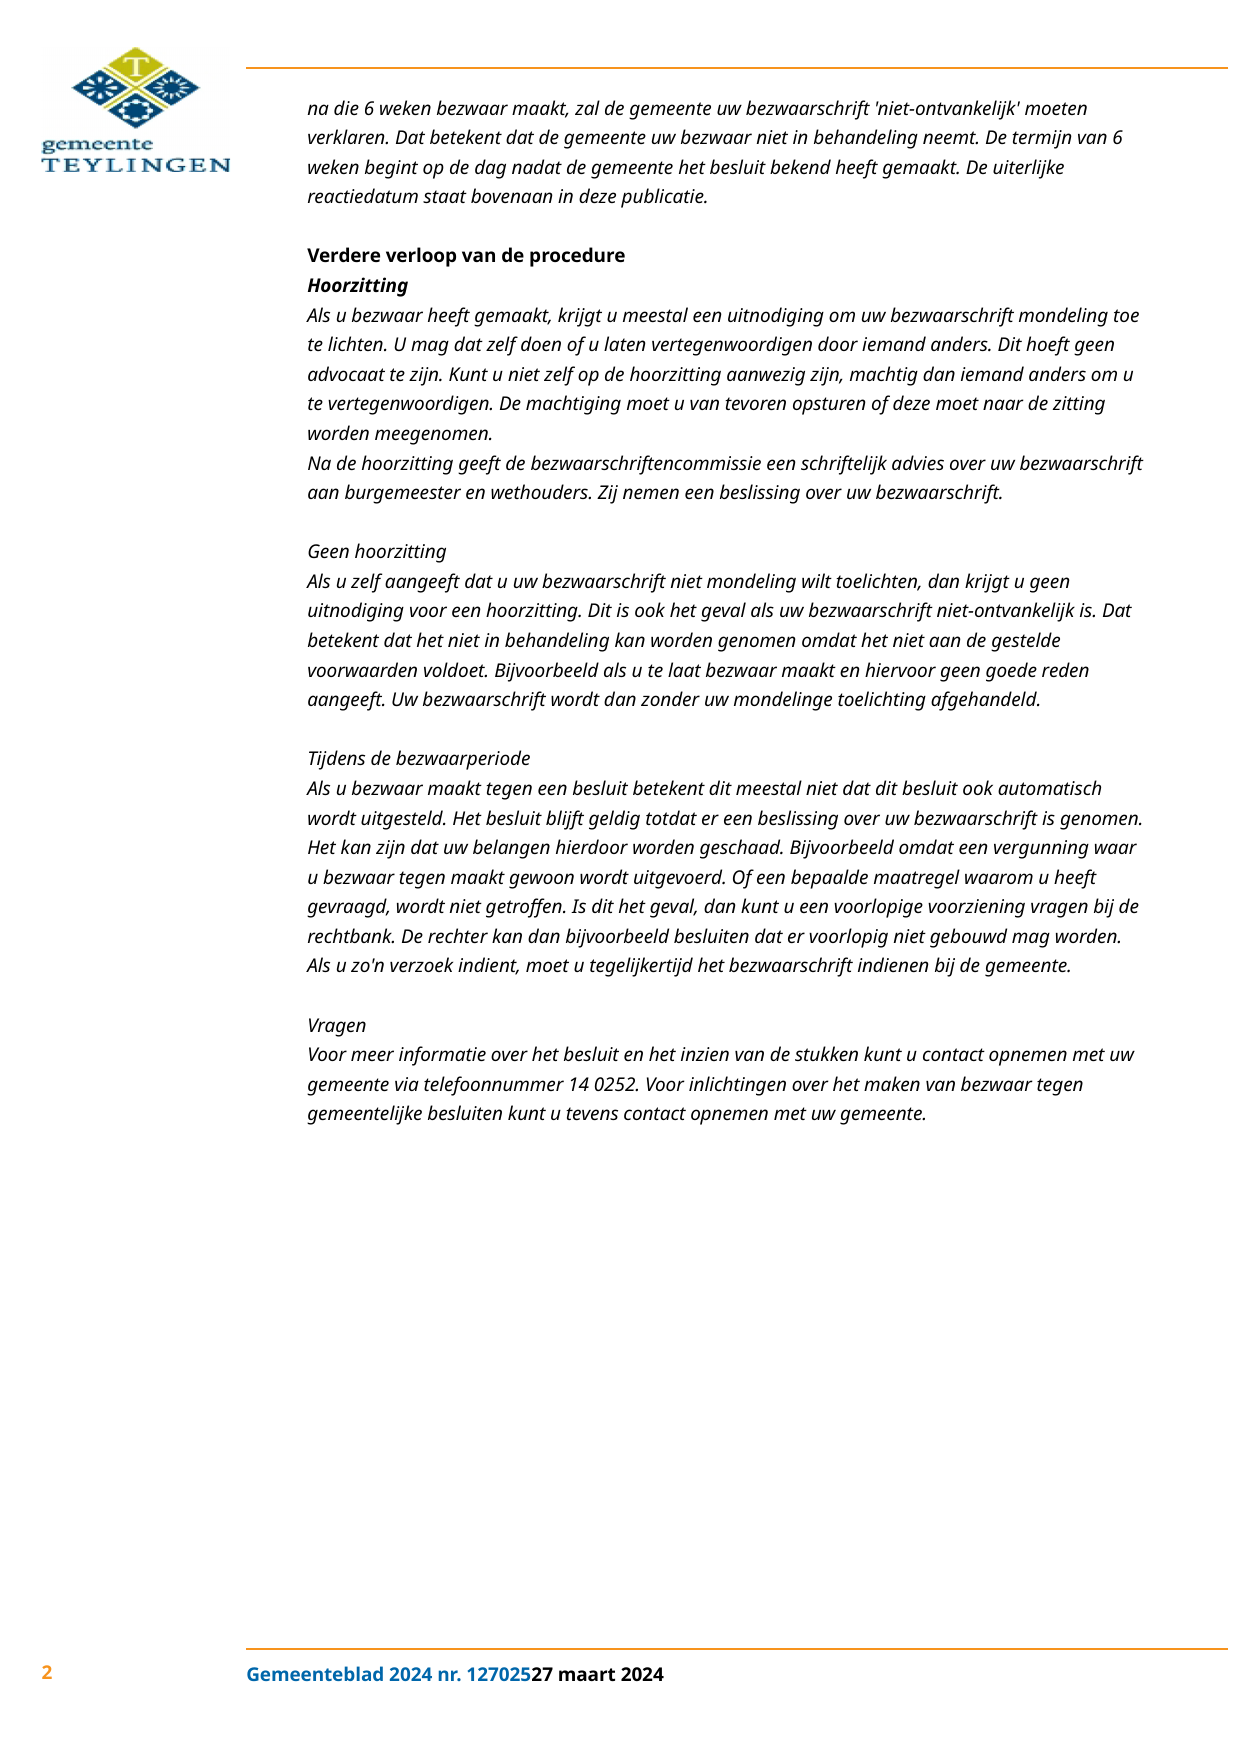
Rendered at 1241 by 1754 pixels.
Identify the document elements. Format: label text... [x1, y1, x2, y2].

list Geen hoorzitting [248, 538, 1152, 564]
list Na de hoorzitting geeft de bezwaarschriftencommissie een schriftelijk advies over uw bezwaarschrift aan burgemeester en wethouders. Zij nemen een beslissing over uw bezwaarschrift. [248, 450, 1152, 505]
list Tijdens de bezwaarperiode [248, 746, 1152, 771]
list Vragen [248, 1012, 1152, 1038]
list Voor meer informatie over het besluit en het inzien van de stukken kunt u contact opnemen met uw gemeente via telefoonnummer 14 0252. Voor inlichtingen over het maken van bezwaar tegen gemeentelijke besluiten kunt u tevens contact opnemen met uw gemeente. [248, 1041, 1152, 1126]
list Als u bezwaar heeft gemaakt, krijgt u meestal een uitnodiging om uw bezwaarschrift mondeling toe te lichten. U mag dat zelf doen of u laten vertegenwoordigen door iemand anders. Dit hoeft geen advocaat te zijn. Kunt u niet zelf op de hoorzitting aanwezig zijn, machtig dan iemand anders om u te vertegenwoordigen. De machtiging moet u van tevoren opsturen of deze moet naar de zitting worden meegenomen. [248, 302, 1152, 446]
list Als u bezwaar maakt tegen een besluit betekent dit meestal niet dat dit besluit ook automatisch wordt uitgesteld. Het besluit blijft geldig totdat er een beslissing over uw bezwaarschrift is genomen. Het kan zijn dat uw belangen hierdoor worden geschaad. Bijvoorbeeld omdat een vergunning waar u bezwaar tegen maakt gewoon wordt uitgevoerd. Of een bepaalde maatregel waarom u heeft gevraagd, wordt niet getroffen. Is dit het geval, dan kunt u een voorlopige voorziening vragen bij de rechtbank. De rechter kan dan bijvoorbeeld besluiten dat er voorlopig niet gebouwd mag worden. Als u zo'n verzoek indient, moet u tegelijkertijd het bezwaarschrift indienen bij de gemeente. [248, 775, 1152, 978]
list Verdere verloop van de procedure [248, 243, 1152, 268]
list Hoorzitting [248, 272, 1152, 298]
picture [41, 47, 231, 172]
list na die 6 weken bezwaar maakt, zal de gemeente uw bezwaarschrift 'niet-ontvankelijk' moeten verklaren. Dat betekent dat de gemeente uw bezwaar niet in behandeling neemt. De termijn van 6 weken begint op de dag nadat de gemeente het besluit bekend heeft gemaakt. De uiterlijke reactiedatum staat bovenaan in deze publicatie. [248, 95, 1152, 209]
list Als u zelf aangeeft dat u uw bezwaarschrift niet mondeling wilt toelichten, dan krijgt u geen uitnodiging voor een hoorzitting. Dit is ook het geval als uw bezwaarschrift niet-ontvankelijk is. Dat betekent dat het niet in behandeling kan worden genomen omdat het niet aan de gestelde voorwaarden voldoet. Bijvoorbeeld als u te laat bezwaar maakt en hiervoor geen goede reden aangeeft. Uw bezwaarschrift wordt dan zonder uw mondelinge toelichting afgehandeld. [248, 568, 1152, 712]
